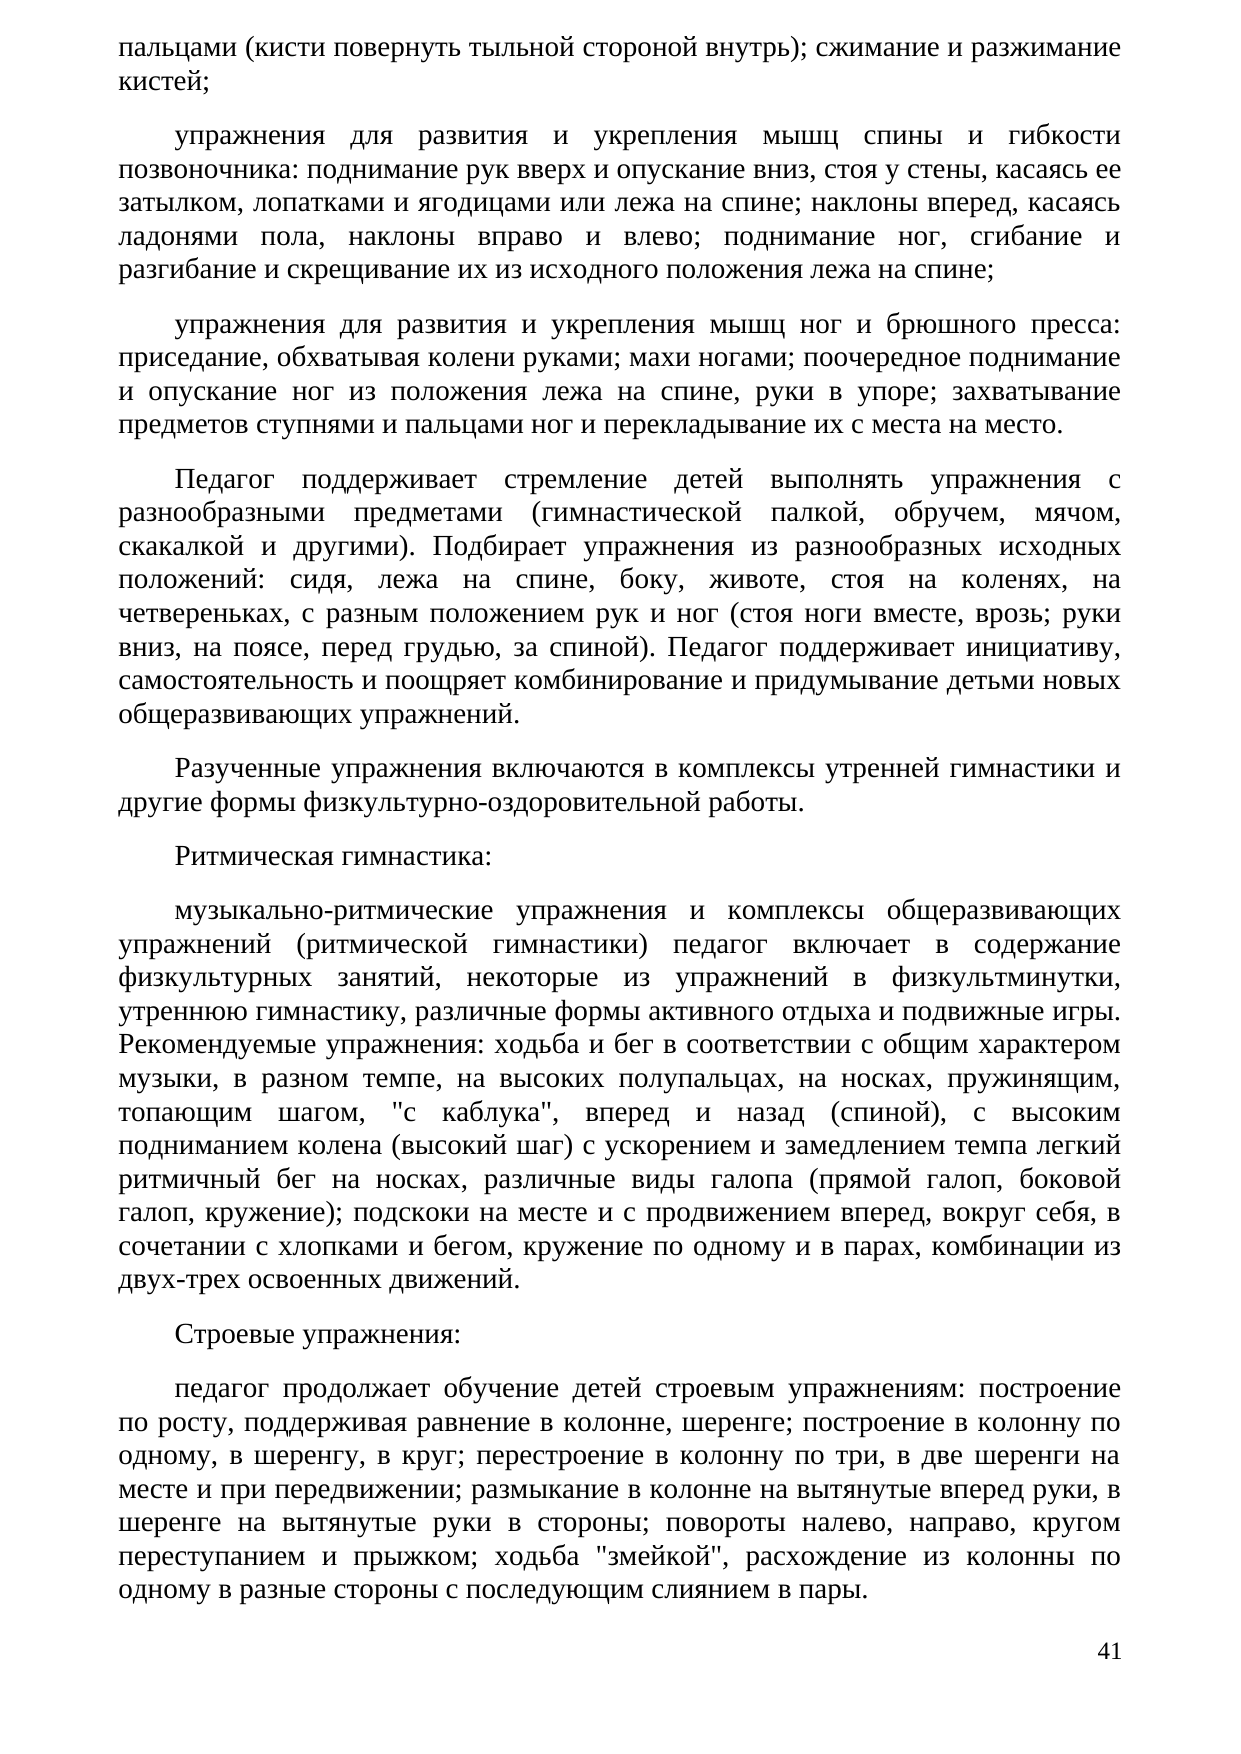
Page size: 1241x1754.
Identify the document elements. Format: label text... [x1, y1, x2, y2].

text упражнения для развития и укрепления мышц ног и брюшного пресса: приседание, обхватывая колени руками; махи ногами; поочередное поднимание и опускание ног из положения лежа на спине, руки в упоре; захватывание предметов ступнями и пальцами ног и перекладывание их с места на место. [118, 306, 1122, 440]
text Разученные упражнения включаются в комплексы утренней гимнастики и другие формы физкультурно-оздоровительной работы. [118, 750, 1122, 817]
text педагог продолжает обучение детей строевым упражнениям: построение по росту, поддерживая равнение в колонне, шеренге; построение в колонну по одному, в шеренгу, в круг; перестроение в колонну по три, в две шеренги на месте и при передвижении; размыкание в колонне на вытянутые вперед руки, в шеренге на вытянутые руки в стороны; повороты налево, направо, кругом переступанием и прыжком; ходьба "змейкой", расхождение из колонны по одному в разные стороны с последующим слиянием в пары. [118, 1370, 1122, 1605]
text Ритмическая гимнастика: [118, 838, 1122, 872]
text Педагог поддерживает стремление детей выполнять упражнения с разнообразными предметами (гимнастической палкой, обручем, мячом, скакалкой и другими). Подбирает упражнения из разнообразных исходных положений: сидя, лежа на спине, боку, животе, стоя на коленях, на четвереньках, с разным положением рук и ног (стоя ноги вместе, врозь; руки вниз, на поясе, перед грудью, за спиной). Педагог поддерживает инициативу, самостоятельность и поощряет комбинирование и придумывание детьми новых общеразвивающих упражнений. [118, 461, 1122, 729]
text музыкально-ритмические упражнения и комплексы общеразвивающих упражнений (ритмической гимнастики) педагог включает в содержание физкультурных занятий, некоторые из упражнений в физкультминутки, утреннюю гимнастику, различные формы активного отдыха и подвижные игры. Рекомендуемые упражнения: ходьба и бег в соответствии с общим характером музыки, в разном темпе, на высоких полупальцах, на носках, пружинящим, топающим шагом, "с каблука", вперед и назад (спиной), с высоким подниманием колена (высокий шаг) с ускорением и замедлением темпа легкий ритмичный бег на носках, различные виды галопа (прямой галоп, боковой галоп, кружение); подскоки на месте и с продвижением вперед, вокруг себя, в сочетании с хлопками и бегом, кружение по одному и в парах, комбинации из двух-трех освоенных движений. [118, 892, 1122, 1295]
text пальцами (кисти повернуть тыльной стороной внутрь); сжимание и разжимание кистей; [118, 29, 1122, 97]
text упражнения для развития и укрепления мышц спины и гибкости позвоночника: поднимание рук вверх и опускание вниз, стоя у стены, касаясь ее затылком, лопатками и ягодицами или лежа на спине; наклоны вперед, касаясь ладонями пола, наклоны вправо и влево; поднимание ног, сгибание и разгибание и скрещивание их из исходного положения лежа на спине; [118, 117, 1122, 285]
text Строевые упражнения: [118, 1316, 1122, 1349]
